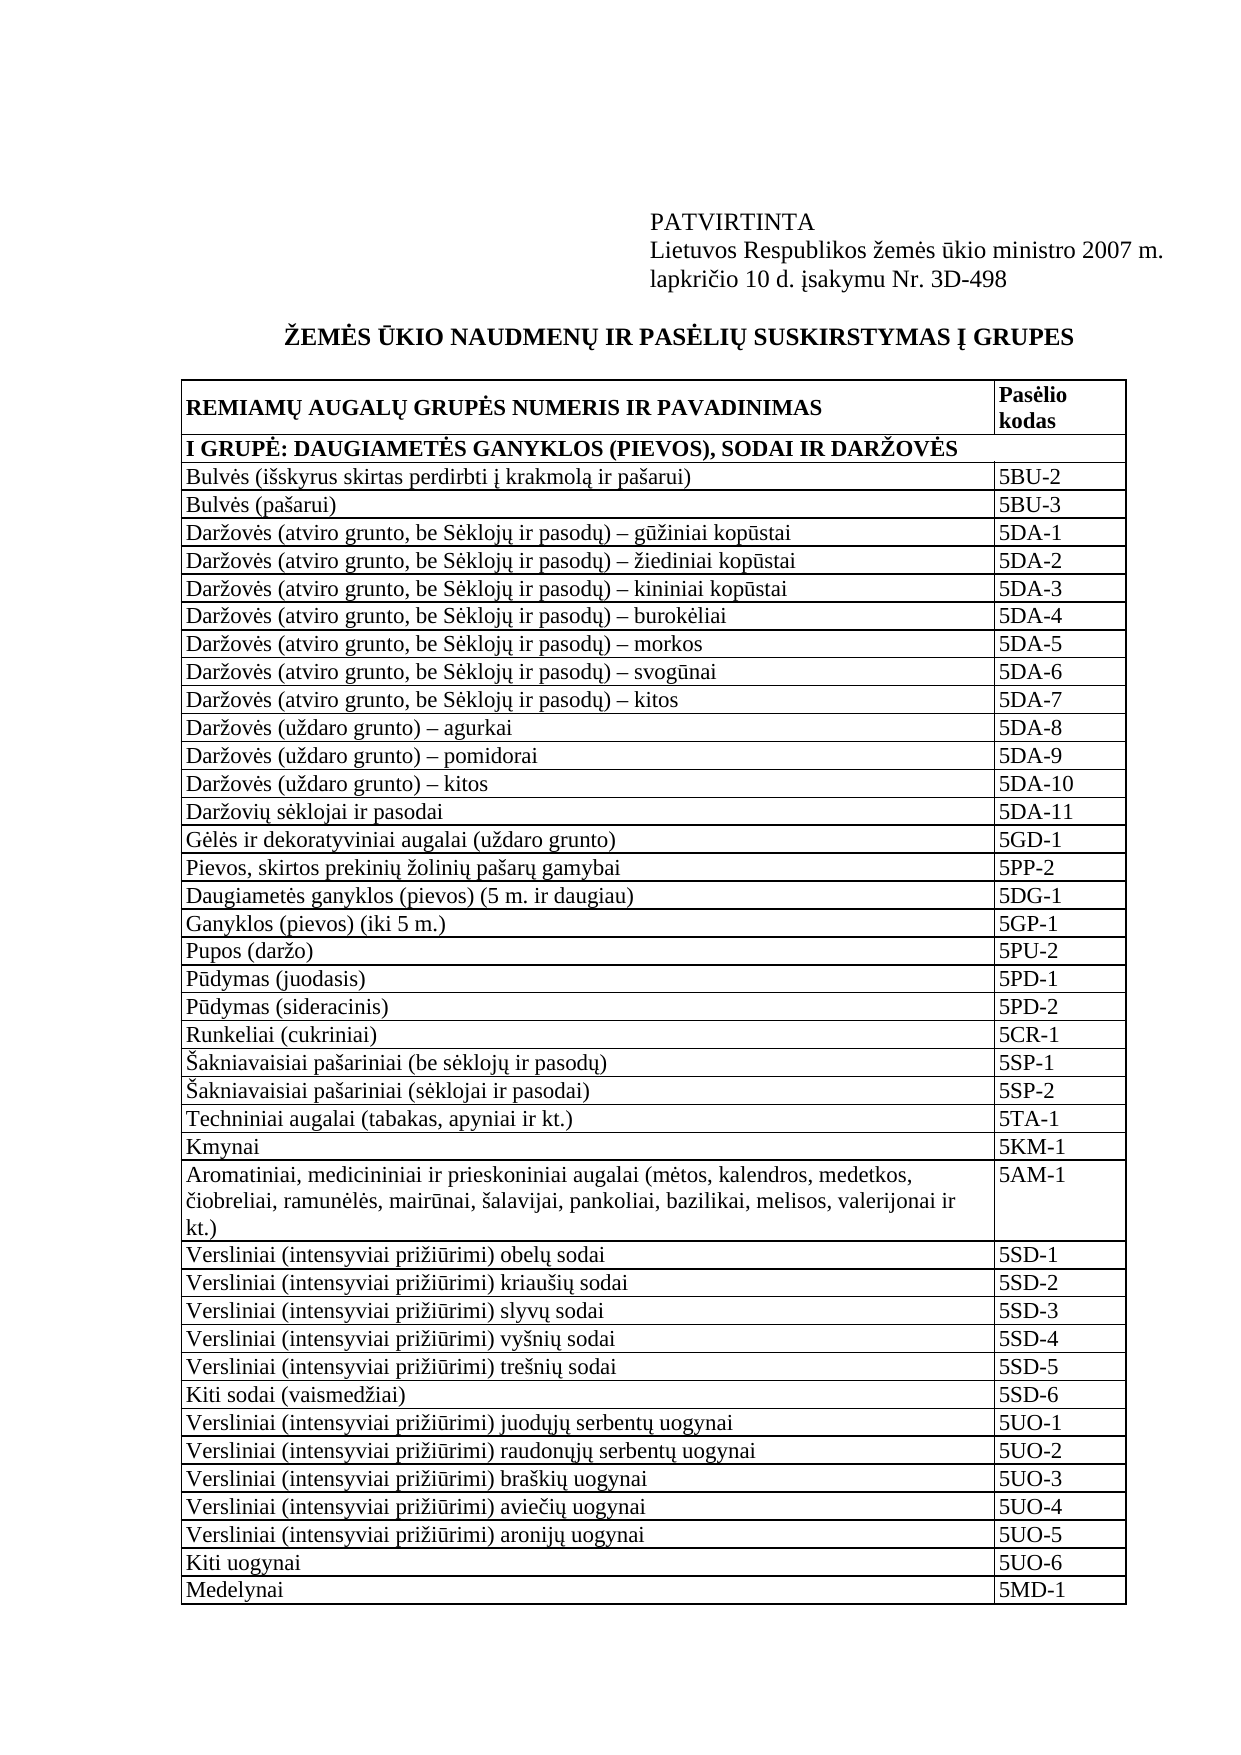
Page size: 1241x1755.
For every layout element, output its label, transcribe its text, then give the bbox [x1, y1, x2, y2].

table_header REMIAMŲ AUGALŲ GRUPĖS NUMERIS IR PAVADINIMAS [182, 381, 994, 433]
table_cell 5AM-1 [995, 1161, 1125, 1240]
text PATVIRTINTA [177, 207, 1181, 235]
text Lietuvos Respublikos žemės ūkio ministro 2007 m. lapkričio 10 d. įsakymu Nr. 3D-498 [649, 235, 1181, 293]
text ŽEMĖS ŪKIO NAUDMENŲ IR PASĖLIŲ SUSKIRSTYMAS Į GRUPES [177, 322, 1181, 350]
